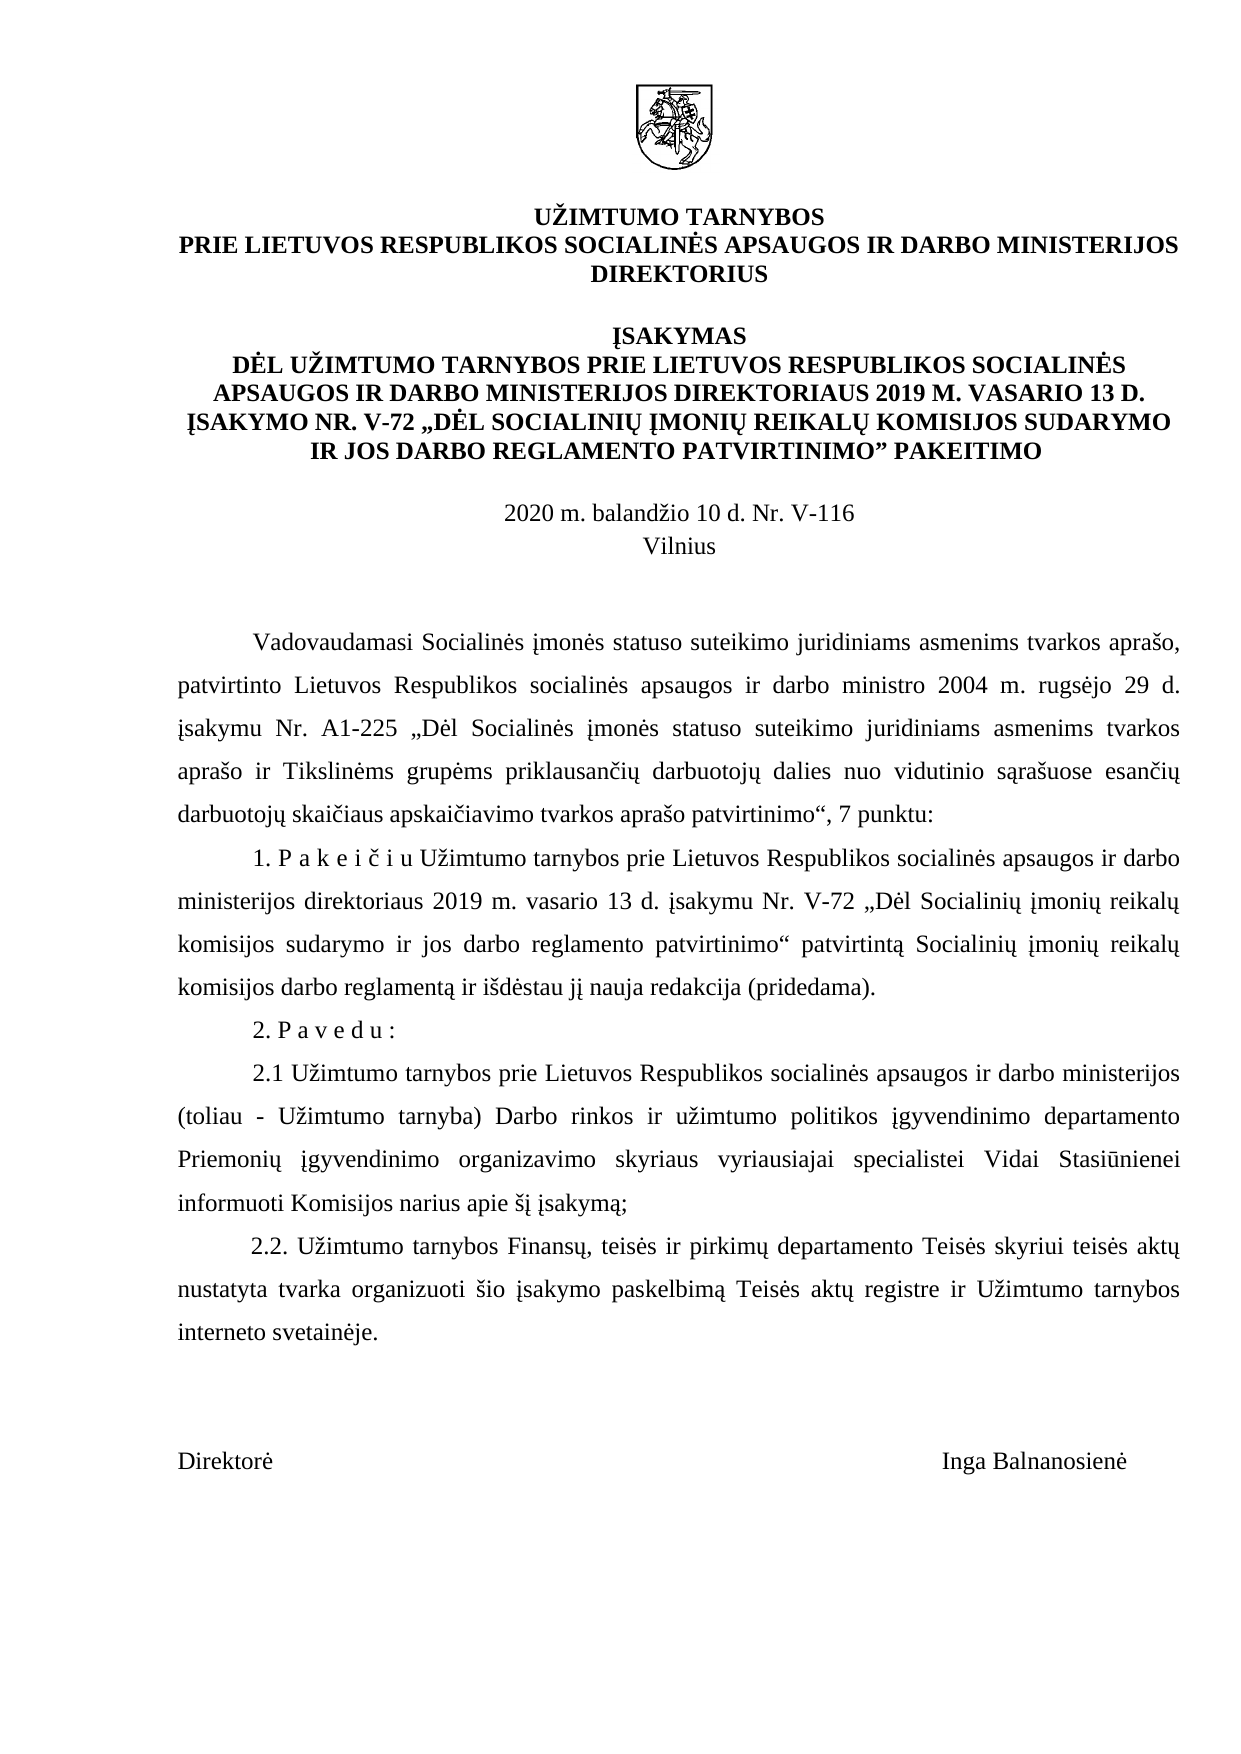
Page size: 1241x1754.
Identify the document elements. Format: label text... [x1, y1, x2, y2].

text 1. P a k e i č i u Užimtumo tarnybos prie Lietuvos Respublikos socialinės apsaugos ir darbo ministerijos direktoriaus 2019 m. vasario 13 d. įsakymu Nr. V-72 „Dėl Socialinių įmonių reikalų komisijos sudarymo ir jos darbo reglamento patvirtinimo“ patvirtintą Socialinių įmonių reikalų komisijos darbo reglamentą ir išdėstau jį nauja redakcija (pridedama). [177, 843, 1181, 1001]
text 2.1 Užimtumo tarnybos prie Lietuvos Respublikos socialinės apsaugos ir darbo ministerijos (toliau - Užimtumo tarnyba) Darbo rinkos ir užimtumo politikos įgyvendinimo departamento Priemonių įgyvendinimo organizavimo skyriaus vyriausiajai specialistei Vidai Stasiūnienei informuoti Komisijos narius apie šį įsakymą; [177, 1058, 1181, 1216]
text UŽIMTUMO TARNYBos prie LIETUVOS RESPUBLIKOS socialinės apsaugos ir darbo ministerijos DIREKTORIUS [177, 202, 1181, 288]
text 2. P a v e d u : [177, 1015, 1181, 1044]
text Vilnius [177, 531, 1181, 559]
text 2.2. Užimtumo tarnybos Finansų, teisės ir pirkimų departamento Teisės skyriui teisės aktų nustatyta tvarka organizuoti šio įsakymo paskelbimą Teisės aktų registre ir Užimtumo tarnybos interneto svetainėje. [177, 1231, 1181, 1346]
text 2020 m. balandžio 10 d. Nr. V-116 [177, 498, 1181, 526]
text ĮSAKYMAS [177, 321, 1181, 350]
text DĖL UŽIMTUMO TARNYBOS PRIE LIETUVOS RESPUBLIKOS SOCIALINĖS APSAUGOS IR DARBO MINISTERIJOS DIREKTORIAUS 2019 M. VASARIO 13 D. ĮSAKYMO NR. V-72 „DĖL SOCIALINIŲ ĮMONIŲ REIKALŲ KOMISIJOS SUDARYMO IR JOS DARBO REGLAMENTO PATVIRTINIMO” PAKEITIMO [177, 350, 1181, 465]
text Vadovaudamasi Socialinės įmonės statuso suteikimo juridiniams asmenims tvarkos aprašo, patvirtinto Lietuvos Respublikos socialinės apsaugos ir darbo ministro 2004 m. rugsėjo 29 d. įsakymu Nr. A1-225 „Dėl Socialinės įmonės statuso suteikimo juridiniams asmenims tvarkos aprašo ir Tikslinėms grupėms priklausančių darbuotojų dalies nuo vidutinio sąrašuose esančių darbuotojų skaičiaus apskaičiavimo tvarkos aprašo patvirtinimo“, 7 punktu: [177, 627, 1181, 828]
text Direktorė Inga Balnanosienė [177, 1446, 1181, 1475]
